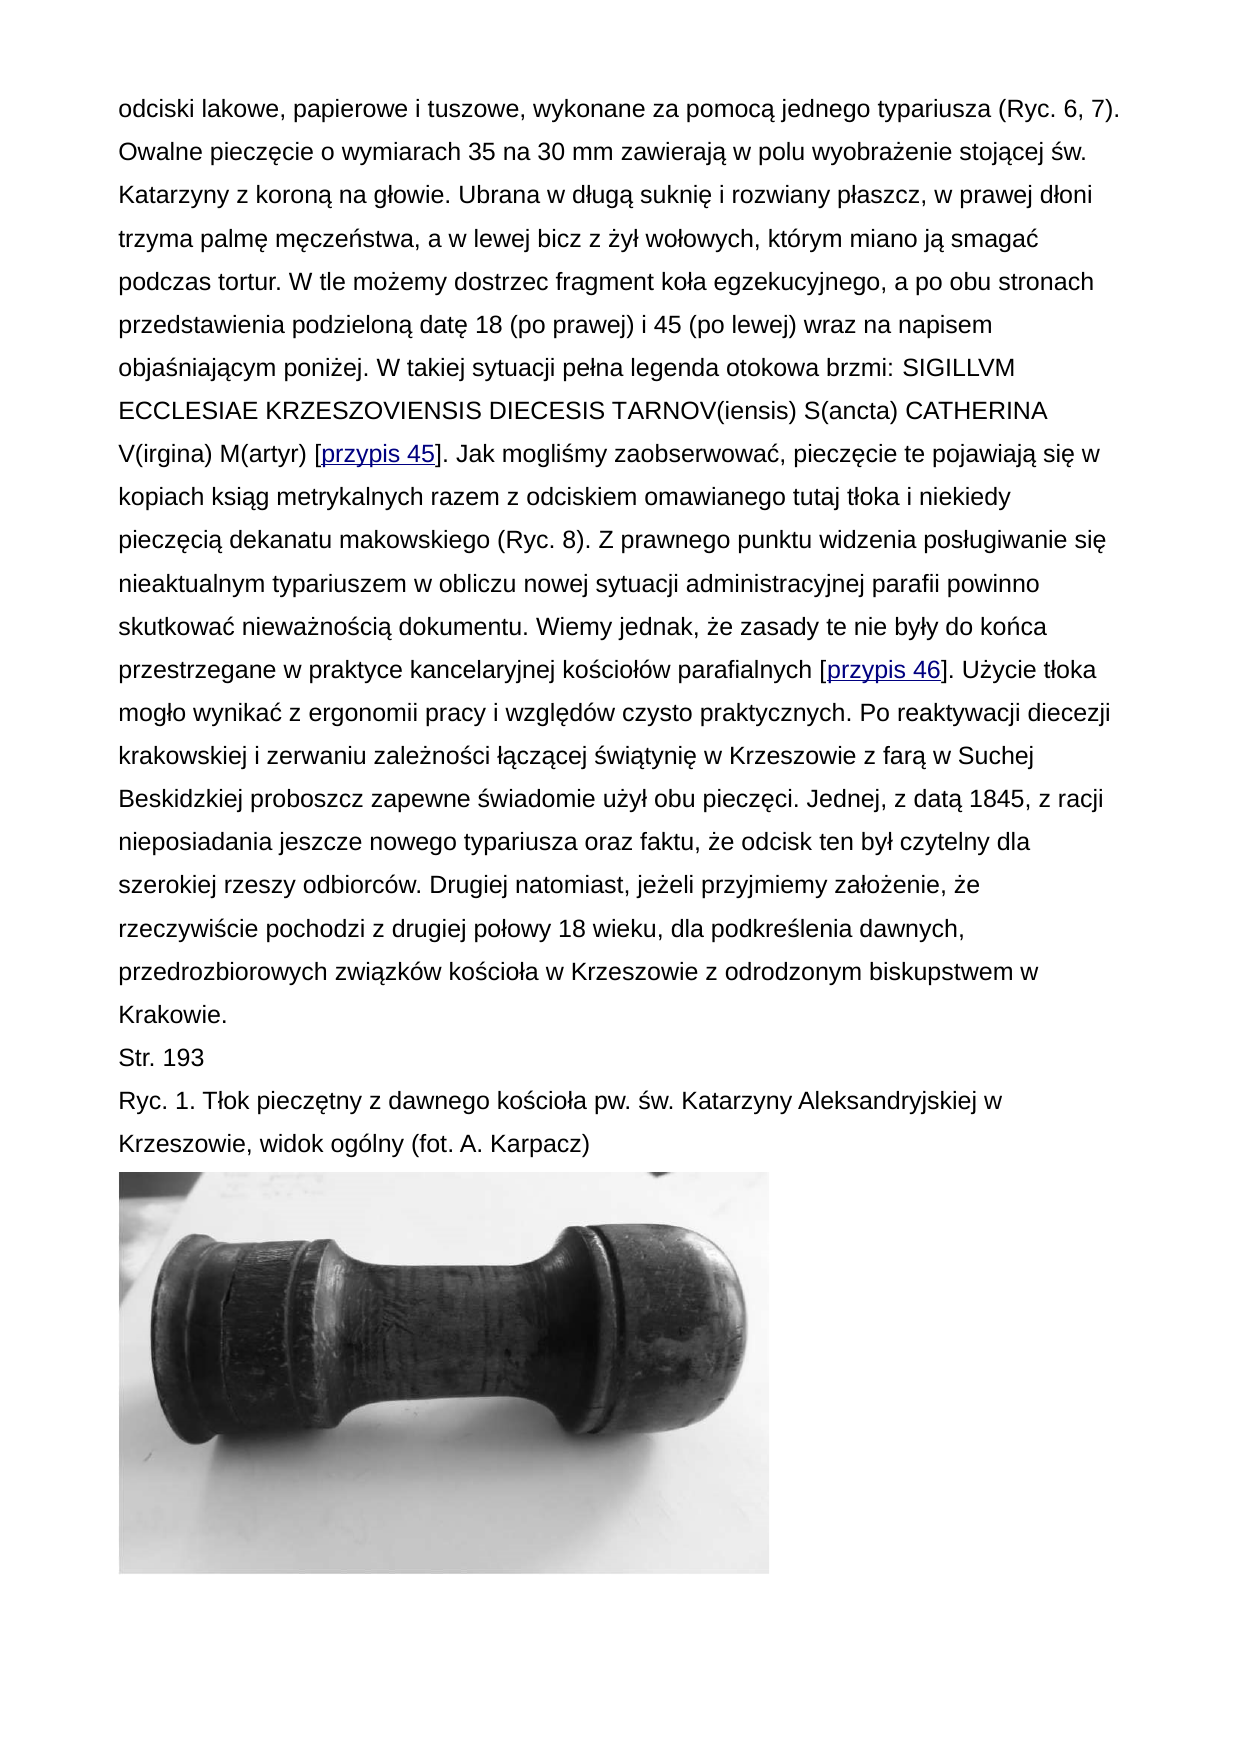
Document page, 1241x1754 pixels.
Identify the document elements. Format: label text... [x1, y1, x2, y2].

text Str. 193 [118, 1043, 1122, 1072]
picture [118, 1172, 770, 1575]
text Ryc. 1. Tłok pieczętny z dawnego kościoła pw. św. Katarzyny Aleksandryjskiej w Krzeszowie, widok ogólny (fot. A. Karpacz) [118, 1086, 1122, 1158]
text odciski lakowe, papierowe i tuszowe, wykonane za pomocą jednego typariusza (Ryc. 6, 7). Owalne pieczęcie o wymiarach 35 na 30 mm zawierają w polu wyobrażenie stojącej św. Katarzyny z koroną na głowie. Ubrana w długą suknię i rozwiany płaszcz, w prawej dłoni trzyma palmę męczeństwa, a w lewej bicz z żył wołowych, którym miano ją smagać podczas tortur. W tle możemy dostrzec fragment koła egzekucyjnego, a po obu stronach przedstawienia podzieloną datę 18 (po prawej) i 45 (po lewej) wraz na napisem objaśniającym poniżej. W takiej sytuacji pełna legenda otokowa brzmi: SIGILLVM ECCLESIAE KRZESZOVIENSIS DIECESIS TARNOV(iensis) S(ancta) CATHERINA V(irgina) M(artyr) [przypis 45]. Jak mogliśmy zaobserwować, pieczęcie te pojawiają się w kopiach ksiąg metrykalnych razem z odciskiem omawianego tutaj tłoka i niekiedy pieczęcią dekanatu makowskiego (Ryc. 8). Z prawnego punktu widzenia posługiwanie się nieaktualnym typariuszem w obliczu nowej sytuacji administracyjnej parafii powinno skutkować nieważnością dokumentu. Wiemy jednak, że zasady te nie były do końca przestrzegane w praktyce kancelaryjnej kościołów parafialnych [przypis 46]. Użycie tłoka mogło wynikać z ergonomii pracy i względów czysto praktycznych. Po reaktywacji diecezji krakowskiej i zerwaniu zależności łączącej świątynię w Krzeszowie z farą w Suchej Beskidzkiej proboszcz zapewne świadomie użył obu pieczęci. Jednej, z datą 1845, z racji nieposiadania jeszcze nowego typariusza oraz faktu, że odcisk ten był czytelny dla szerokiej rzeszy odbiorców. Drugiej natomiast, jeżeli przyjmiemy założenie, że rzeczywiście pochodzi z drugiej połowy 18 wieku, dla podkreślenia dawnych, przedrozbiorowych związków kościoła w Krzeszowie z odrodzonym biskupstwem w Krakowie. [118, 94, 1122, 1028]
